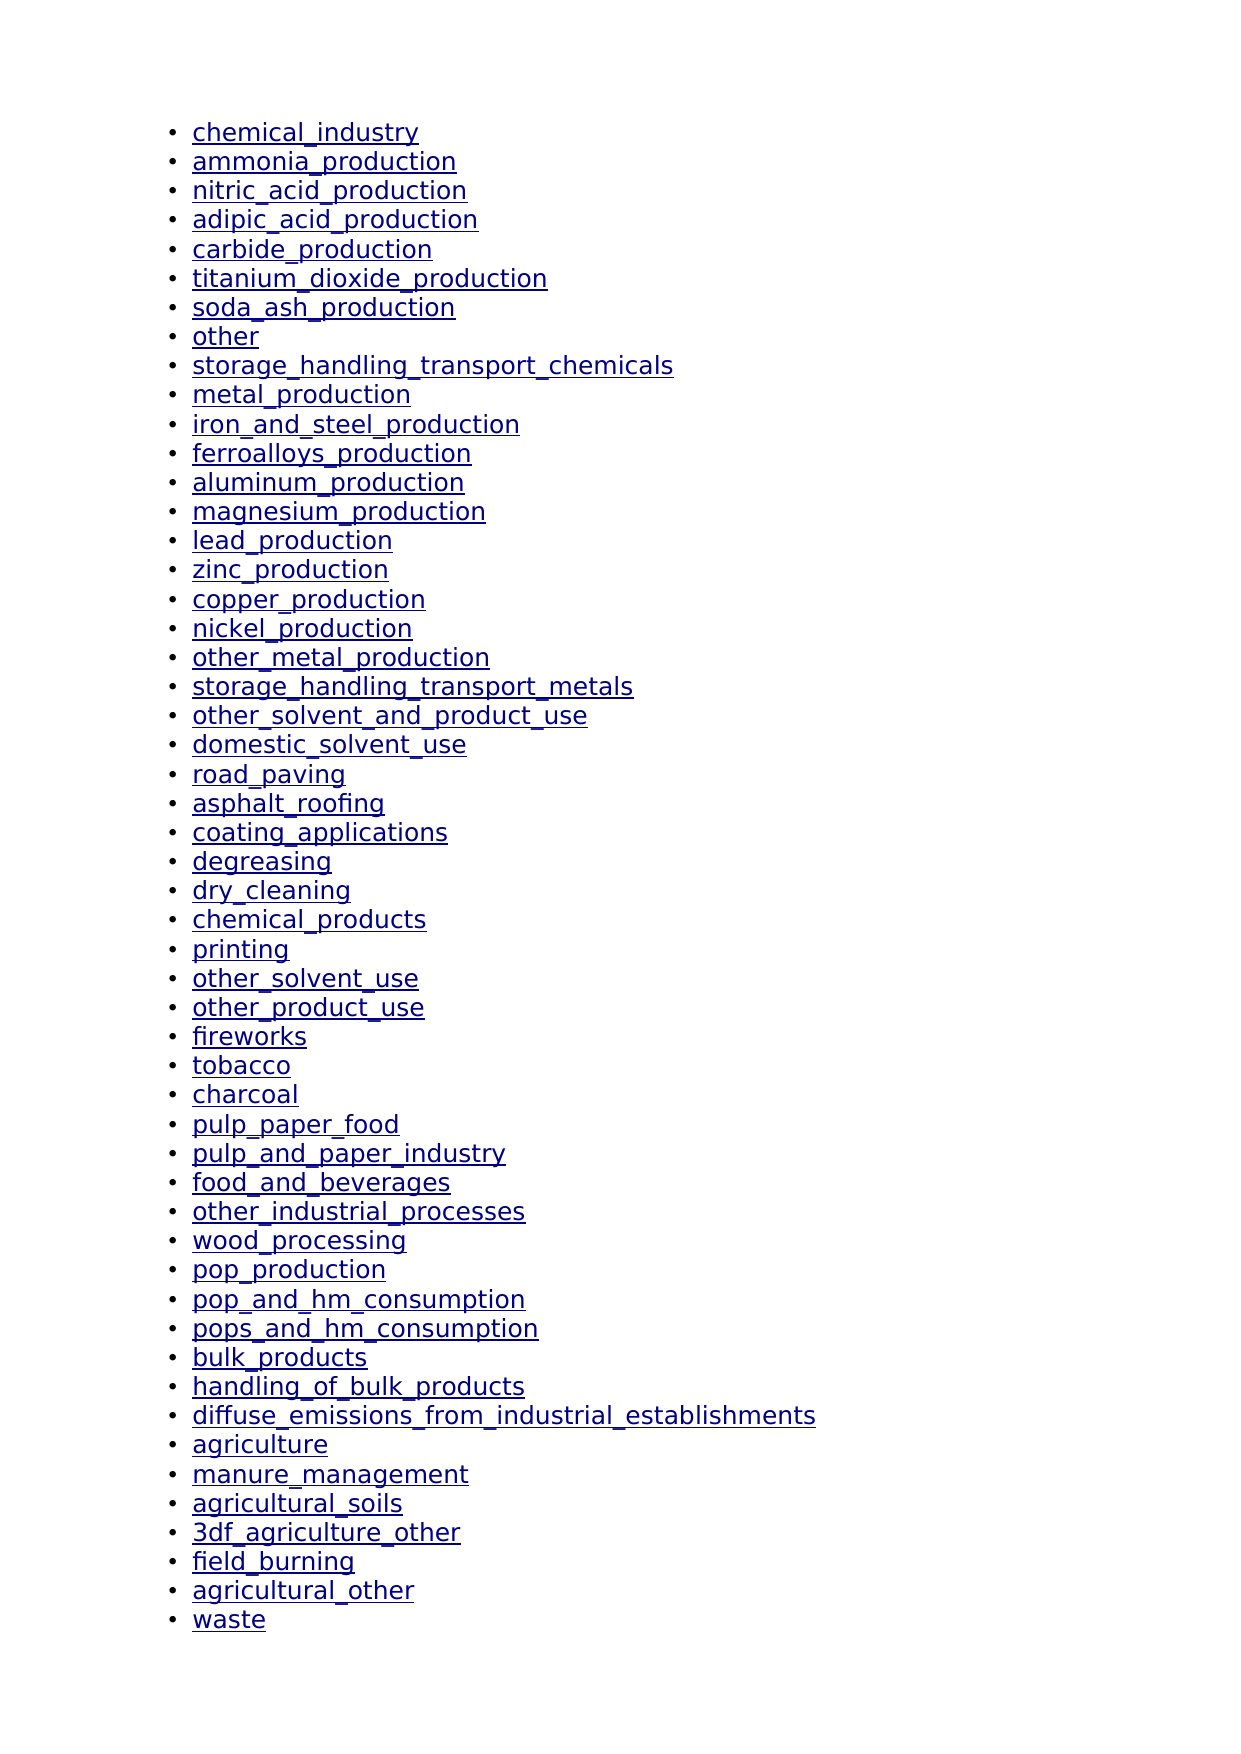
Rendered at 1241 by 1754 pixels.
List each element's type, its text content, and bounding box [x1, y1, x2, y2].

list copper_production [177, 585, 1122, 614]
list agriculture [177, 1431, 1122, 1460]
list nickel_production [177, 614, 1122, 643]
list other_metal_production [177, 643, 1122, 672]
list printing [177, 935, 1122, 964]
list nitric_acid_production [177, 176, 1122, 206]
list adipic_acid_production [177, 206, 1122, 235]
list pop_and_hm_consumption [177, 1285, 1122, 1314]
list diffuse_emissions_from_industrial_establishments [177, 1401, 1122, 1431]
list other_solvent_use [177, 964, 1122, 993]
list other_product_use [177, 993, 1122, 1022]
list handling_of_bulk_products [177, 1372, 1122, 1401]
list asphalt_roofing [177, 789, 1122, 818]
list charcoal [177, 1081, 1122, 1110]
list dry_cleaning [177, 876, 1122, 906]
list bulk_products [177, 1343, 1122, 1372]
list domestic_solvent_use [177, 731, 1122, 760]
list wood_processing [177, 1226, 1122, 1256]
list 3df_agriculture_other [177, 1518, 1122, 1547]
list tobacco [177, 1051, 1122, 1081]
list chemical_industry [177, 118, 1122, 147]
list manure_management [177, 1460, 1122, 1489]
list other [177, 322, 1122, 351]
list ferroalloys_production [177, 439, 1122, 468]
list coating_applications [177, 818, 1122, 847]
list soda_ash_production [177, 293, 1122, 322]
list fireworks [177, 1022, 1122, 1051]
list pulp_and_paper_industry [177, 1139, 1122, 1168]
list carbide_production [177, 235, 1122, 264]
list pop_production [177, 1256, 1122, 1285]
list chemical_products [177, 906, 1122, 935]
list food_and_beverages [177, 1168, 1122, 1197]
list ammonia_production [177, 147, 1122, 176]
list field_burning [177, 1547, 1122, 1576]
list zinc_production [177, 556, 1122, 585]
list storage_handling_transport_metals [177, 672, 1122, 701]
list agricultural_soils [177, 1489, 1122, 1518]
list degreasing [177, 847, 1122, 876]
list magnesium_production [177, 497, 1122, 526]
list lead_production [177, 526, 1122, 556]
list other_solvent_and_product_use [177, 701, 1122, 731]
list aluminum_production [177, 468, 1122, 497]
list iron_and_steel_production [177, 410, 1122, 439]
list pulp_paper_food [177, 1110, 1122, 1139]
list pops_and_hm_consumption [177, 1314, 1122, 1343]
list metal_production [177, 381, 1122, 410]
list titanium_dioxide_production [177, 264, 1122, 293]
list agricultural_other [177, 1576, 1122, 1606]
list other_industrial_processes [177, 1197, 1122, 1226]
list waste [177, 1606, 1122, 1635]
list road_paving [177, 760, 1122, 789]
list storage_handling_transport_chemicals [177, 351, 1122, 381]
